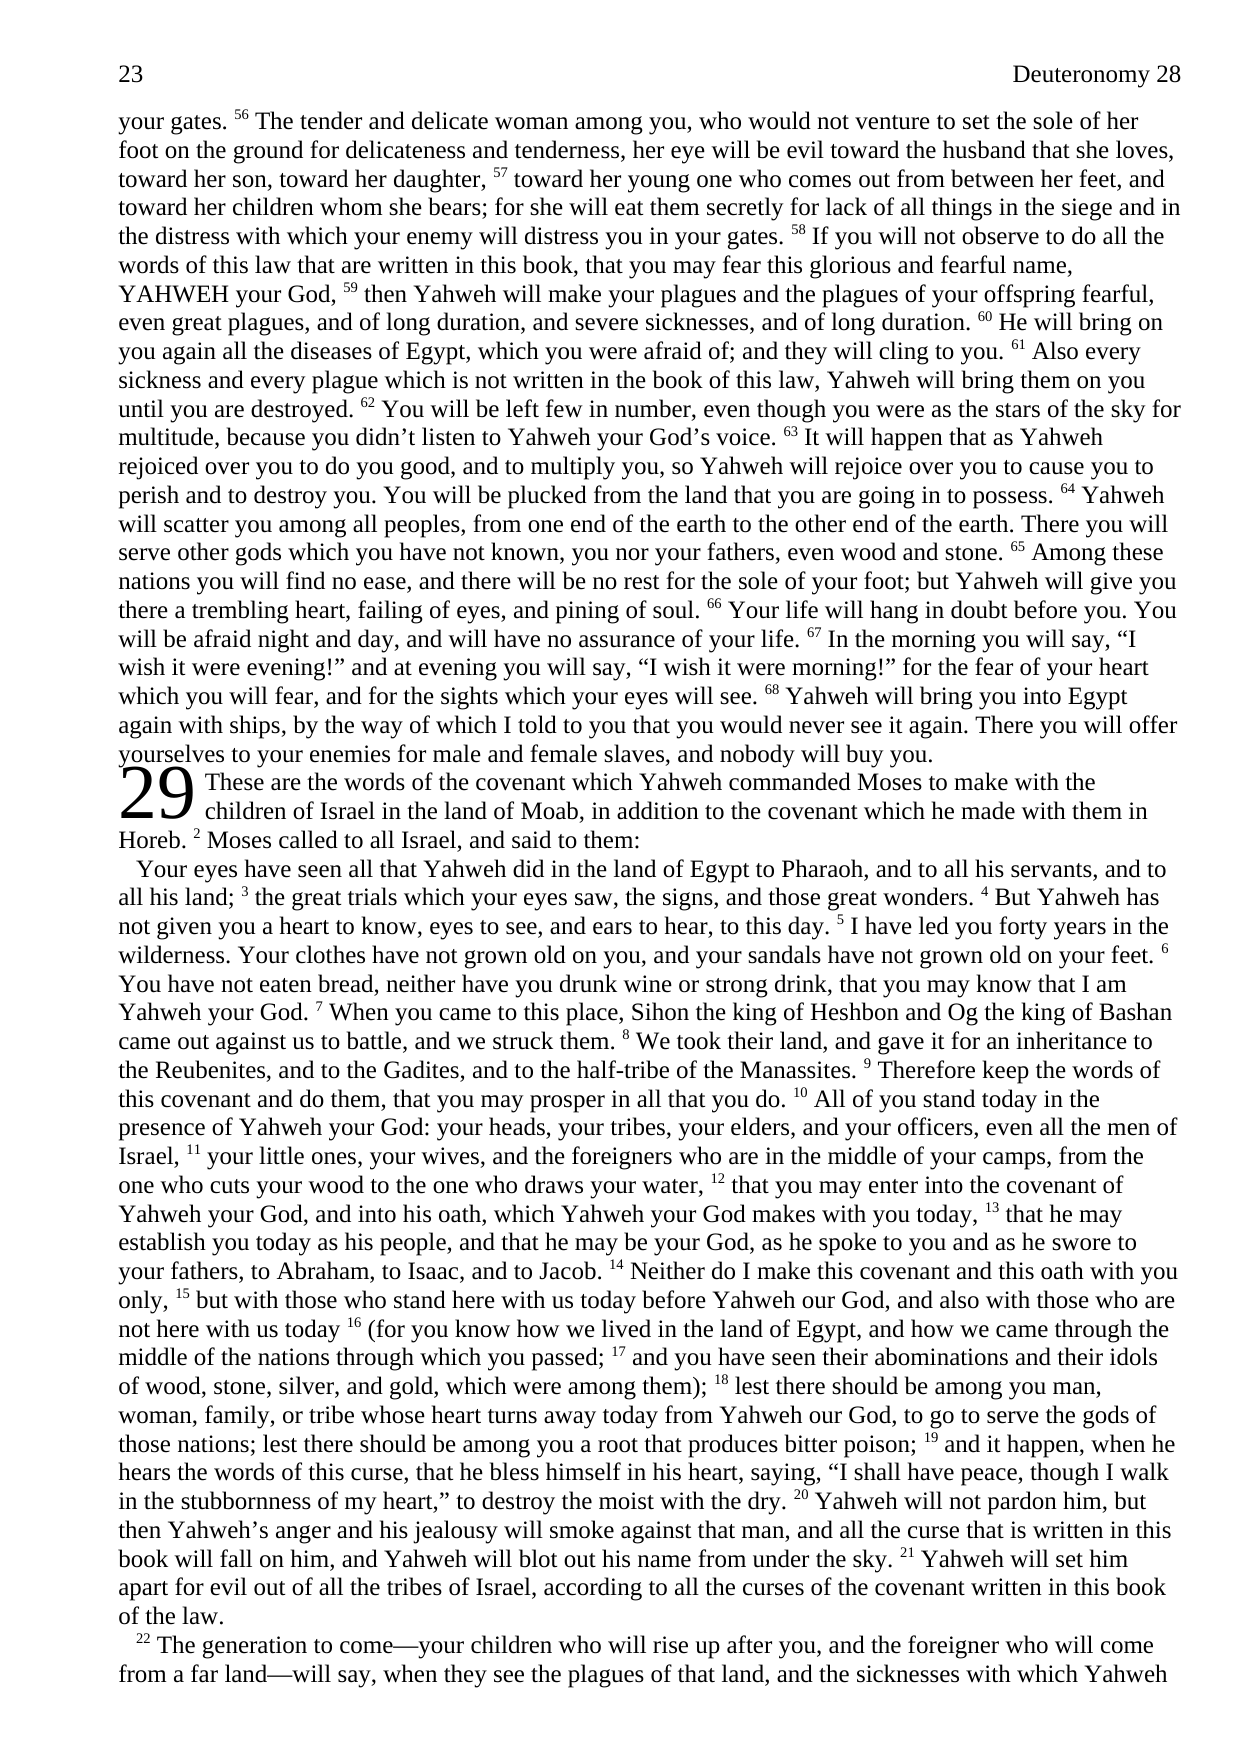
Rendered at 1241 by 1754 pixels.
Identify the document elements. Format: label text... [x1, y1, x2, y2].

text your gates. 56 The tender and delicate woman among you, who would not venture to set the sole of her foot on the ground for delicateness and tenderness, her eye will be evil toward the husband that she loves, toward her son, toward her daughter, 57 toward her young one who comes out from between her feet, and toward her children whom she bears; for she will eat them secretly for lack of all things in the siege and in the distress with which your enemy will distress you in your gates. 58 If you will not observe to do all the words of this law that are written in this book, that you may fear this glorious and fearful name, YAHWEH your God, 59 then Yahweh will make your plagues and the plagues of your offspring fearful, even great plagues, and of long duration, and severe sicknesses, and of long duration. 60 He will bring on you again all the diseases of Egypt, which you were afraid of; and they will cling to you. 61 Also every sickness and every plague which is not written in the book of this law, Yahweh will bring them on you until you are destroyed. 62 You will be left few in number, even though you were as the stars of the sky for multitude, because you didn’t listen to Yahweh your God’s voice. 63 It will happen that as Yahweh rejoiced over you to do you good, and to multiply you, so Yahweh will rejoice over you to cause you to perish and to destroy you. You will be plucked from the land that you are going in to possess. 64 Yahweh will scatter you among all peoples, from one end of the earth to the other end of the earth. There you will serve other gods which you have not known, you nor your fathers, even wood and stone. 65 Among these nations you will find no ease, and there will be no rest for the sole of your foot; but Yahweh will give you there a trembling heart, failing of eyes, and pining of soul. 66 Your life will hang in doubt before you. You will be afraid night and day, and will have no assurance of your life. 67 In the morning you will say, “I wish it were evening!” and at evening you will say, “I wish it were morning!” for the fear of your heart which you will fear, and for the sights which your eyes will see. 68 Yahweh will bring you into Egypt again with ships, by the way of which I told to you that you would never see it again. There you will offer yourselves to your enemies for male and female slaves, and nobody will buy you. [118, 106, 1181, 767]
text Your eyes have seen all that Yahweh did in the land of Egypt to Pharaoh, and to all his servants, and to all his land; 3 the great trials which your eyes saw, the signs, and those great wonders. 4 But Yahweh has not given you a heart to know, eyes to see, and ears to hear, to this day. 5 I have led you forty years in the wilderness. Your clothes have not grown old on you, and your sandals have not grown old on your feet. 6 You have not eaten bread, neither have you drunk wine or strong drink, that you may know that I am Yahweh your God. 7 When you came to this place, Sihon the king of Heshbon and Og the king of Bashan came out against us to battle, and we struck them. 8 We took their land, and gave it for an inheritance to the Reubenites, and to the Gadites, and to the half-tribe of the Manassites. 9 Therefore keep the words of this covenant and do them, that you may prosper in all that you do. 10 All of you stand today in the presence of Yahweh your God: your heads, your tribes, your elders, and your officers, even all the men of Israel, 11 your little ones, your wives, and the foreigners who are in the middle of your camps, from the one who cuts your wood to the one who draws your water, 12 that you may enter into the covenant of Yahweh your God, and into his oath, which Yahweh your God makes with you today, 13 that he may establish you today as his people, and that he may be your God, as he spoke to you and as he swore to your fathers, to Abraham, to Isaac, and to Jacob. 14 Neither do I make this covenant and this oath with you only, 15 but with those who stand here with us today before Yahweh our God, and also with those who are not here with us today 16 (for you know how we lived in the land of Egypt, and how we came through the middle of the nations through which you passed; 17 and you have seen their abominations and their idols of wood, stone, silver, and gold, which were among them); 18 lest there should be among you man, woman, family, or tribe whose heart turns away today from Yahweh our God, to go to serve the gods of those nations; lest there should be among you a root that produces bitter poison; 19 and it happen, when he hears the words of this curse, that he bless himself in his heart, saying, “I shall have peace, though I walk in the stubbornness of my heart,” to destroy the moist with the dry. 20 Yahweh will not pardon him, but then Yahweh’s anger and his jealousy will smoke against that man, and all the curse that is written in this book will fall on him, and Yahweh will blot out his name from under the sky. 21 Yahweh will set him apart for evil out of all the tribes of Israel, according to all the curses of the covenant written in this book of the law. [118, 854, 1181, 1630]
text 29These are the words of the covenant which Yahweh commanded Moses to make with the children of Israel in the land of Moab, in addition to the covenant which he made with them in Horeb. 2 Moses called to all Israel, and said to them: [118, 767, 1181, 854]
text 22 The generation to come—your children who will rise up after you, and the foreigner who will come from a far land—will say, when they see the plagues of that land, and the sicknesses with which Yahweh [118, 1630, 1181, 1687]
